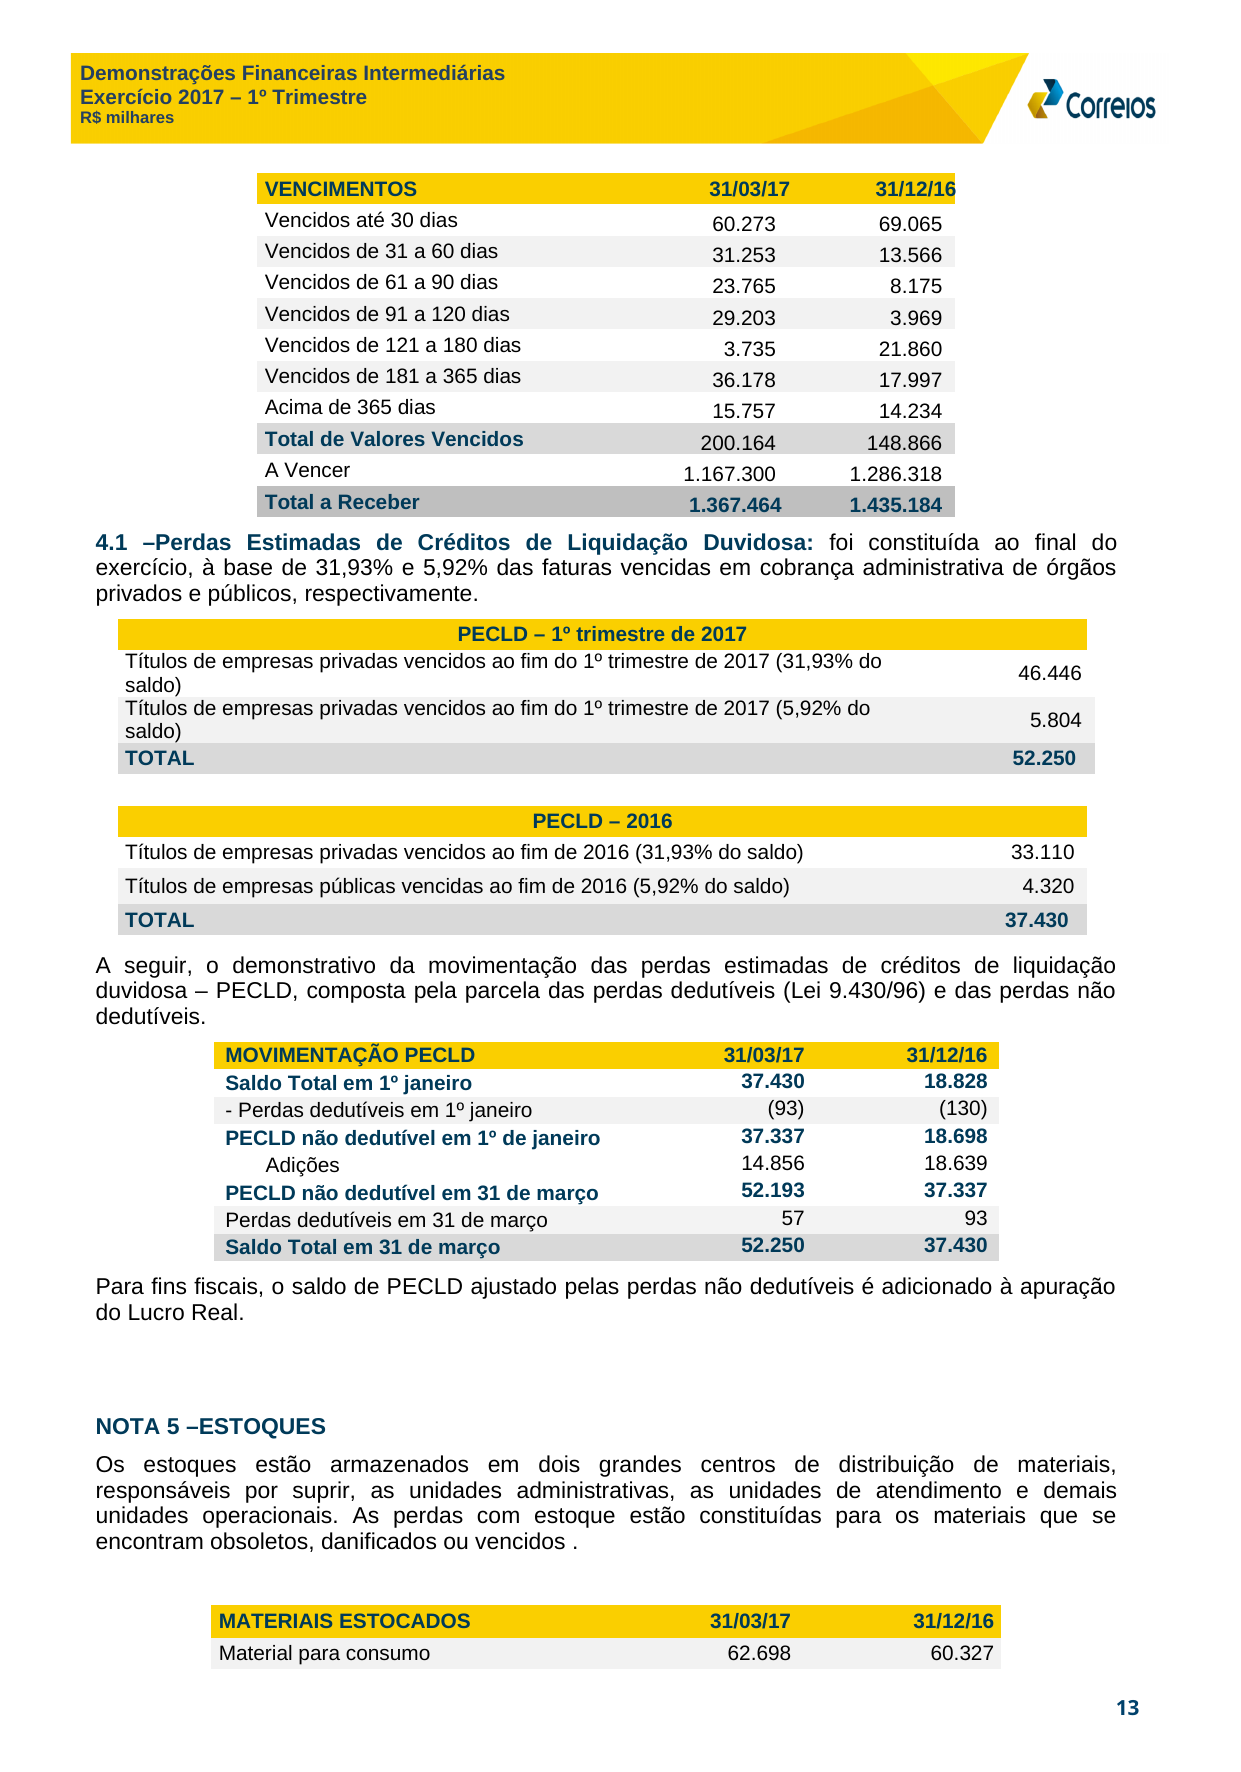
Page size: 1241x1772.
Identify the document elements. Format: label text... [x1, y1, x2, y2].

table_cell 52.250 [658, 1234, 816, 1261]
table_cell Vencidos de 31 a 60 dias [257, 236, 626, 267]
table_cell 3.735 [626, 330, 789, 361]
table_cell 33.110 [913, 837, 1087, 868]
table_cell 21.860 [789, 330, 955, 361]
table_cell 37.337 [658, 1124, 816, 1152]
table_cell Total a Receber [257, 486, 626, 517]
table_cell Saldo Total em 1º janeiro [214, 1069, 658, 1097]
text A seguir, o demonstrativo da movimentação das perdas estimadas de créditos de liquidação duvidosa – PECLD, composta pela parcela das perdas dedutíveis (Lei 9.430/96) e das perdas não dedutíveis. [95, 953, 1117, 1029]
table_header MATERIAIS ESTOCADOS [211, 1605, 616, 1638]
table_cell 69.065 [789, 205, 955, 236]
table_cell 17.997 [789, 361, 955, 392]
table_cell Títulos de empresas privadas vencidos ao fim do 1º trimestre de 2017 (5,92% do saldo) [118, 697, 916, 743]
table_cell PECLD não dedutível em 1º de janeiro [214, 1124, 658, 1152]
table_cell 62.698 [616, 1638, 798, 1669]
table_cell 46.446 [916, 650, 1095, 697]
table_header 31/12/16 [789, 173, 955, 204]
text Para fins fiscais, o saldo de PECLD ajustado pelas perdas não dedutíveis é adicionado à apuração do Lucro Real. [95, 1274, 1117, 1325]
table_header PECLD – 1º trimestre de 2017 [118, 619, 1087, 650]
table_cell 23.765 [626, 267, 789, 298]
table_header 31/12/16 [816, 1042, 999, 1069]
table_cell 18.698 [816, 1124, 999, 1152]
table_cell 1.286.318 [789, 455, 955, 486]
table_cell 93 [816, 1206, 999, 1234]
table_cell - Perdas dedutíveis em 1º janeiro [214, 1097, 658, 1124]
table_cell 37.430 [816, 1234, 999, 1261]
table_cell Vencidos até 30 dias [257, 205, 626, 236]
table_cell Acima de 365 dias [257, 392, 626, 423]
table_cell 200.164 [626, 423, 789, 454]
table_cell 60.273 [626, 205, 789, 236]
table_cell 36.178 [626, 361, 789, 392]
table_header VENCIMENTOS [257, 173, 626, 204]
table_cell 52.250 [916, 743, 1095, 774]
table_cell Títulos de empresas públicas vencidas ao fim de 2016 (5,92% do saldo) [118, 868, 913, 904]
table_cell 18.828 [816, 1069, 999, 1097]
table_cell [1088, 806, 1095, 837]
table_cell 18.639 [816, 1152, 999, 1179]
table_cell 1.367.464 [626, 488, 789, 517]
table_header [1088, 619, 1095, 650]
text NOTA 5 –ESTOQUES [95, 1414, 1117, 1439]
table_cell TOTAL [118, 904, 913, 935]
table_cell Material para consumo [211, 1638, 616, 1669]
table_cell (93) [658, 1097, 816, 1124]
table_cell 148.866 [789, 423, 955, 454]
table_cell Vencidos de 121 a 180 dias [257, 330, 626, 361]
text 4.1 –Perdas Estimadas de Créditos de Liquidação Duvidosa: foi constituída ao final do exercício, à base de 31,93% e 5,92% das faturas vencidas em cobrança administrativa de órgãos privados e públicos, respectivamente. [95, 529, 1117, 606]
table_cell Saldo Total em 31 de março [214, 1234, 658, 1261]
table_header 31/03/17 [616, 1605, 798, 1638]
table_cell 29.203 [626, 298, 789, 329]
table_cell Vencidos de 91 a 120 dias [257, 298, 626, 329]
table_cell 60.327 [798, 1638, 1001, 1669]
table_cell 3.969 [789, 298, 955, 329]
text Os estoques estão armazenados em dois grandes centros de distribuição de materiais, responsáveis por suprir, as unidades administrativas, as unidades de atendimento e demais unidades operacionais. As perdas com estoque estão constituídas para os materiais que se encontram obsoletos, danificados ou vencidos . [95, 1452, 1117, 1554]
table_cell Total de Valores Vencidos [257, 423, 626, 454]
table_cell PECLD não dedutível em 31 de março [214, 1179, 658, 1206]
table_cell 1.167.300 [626, 455, 789, 486]
table_cell 1.435.184 [789, 486, 955, 517]
table_cell 5.804 [916, 697, 1095, 743]
table_cell Perdas dedutíveis em 31 de março [214, 1206, 658, 1234]
table_cell Títulos de empresas privadas vencidos ao fim de 2016 (31,93% do saldo) [118, 837, 913, 868]
table_cell 37.430 [913, 904, 1087, 935]
table_cell 14.234 [789, 392, 955, 423]
table_cell [1088, 837, 1095, 868]
table_cell (130) [816, 1097, 999, 1124]
table_cell 4.320 [913, 868, 1087, 904]
table_cell A Vencer [257, 455, 626, 486]
table_cell 13.566 [789, 236, 955, 267]
table_cell 37.430 [658, 1069, 816, 1097]
table_cell Vencidos de 61 a 90 dias [257, 267, 626, 298]
table_cell [1088, 868, 1095, 904]
table_header 31/12/16 [798, 1605, 1001, 1638]
table_cell 57 [658, 1206, 816, 1234]
table_header MOVIMENTAÇÃO PECLD [214, 1042, 658, 1069]
table_header 31/03/17 [658, 1042, 816, 1069]
table_cell Vencidos de 181 a 365 dias [257, 361, 626, 392]
table_cell [118, 774, 916, 806]
table_cell 31.253 [626, 236, 789, 267]
table_cell 14.856 [658, 1152, 816, 1179]
table_cell [1088, 904, 1095, 935]
table_header 31/03/17 [626, 173, 789, 204]
table_cell 37.337 [816, 1179, 999, 1206]
table_cell 8.175 [789, 267, 955, 298]
table_cell 15.757 [626, 392, 789, 423]
picture [70, 53, 1170, 144]
table_cell PECLD – 2016 [118, 806, 1087, 837]
table_cell [916, 774, 1095, 806]
table_cell TOTAL [118, 743, 916, 774]
table_cell 52.193 [658, 1179, 816, 1206]
table_cell Adições [214, 1152, 658, 1179]
